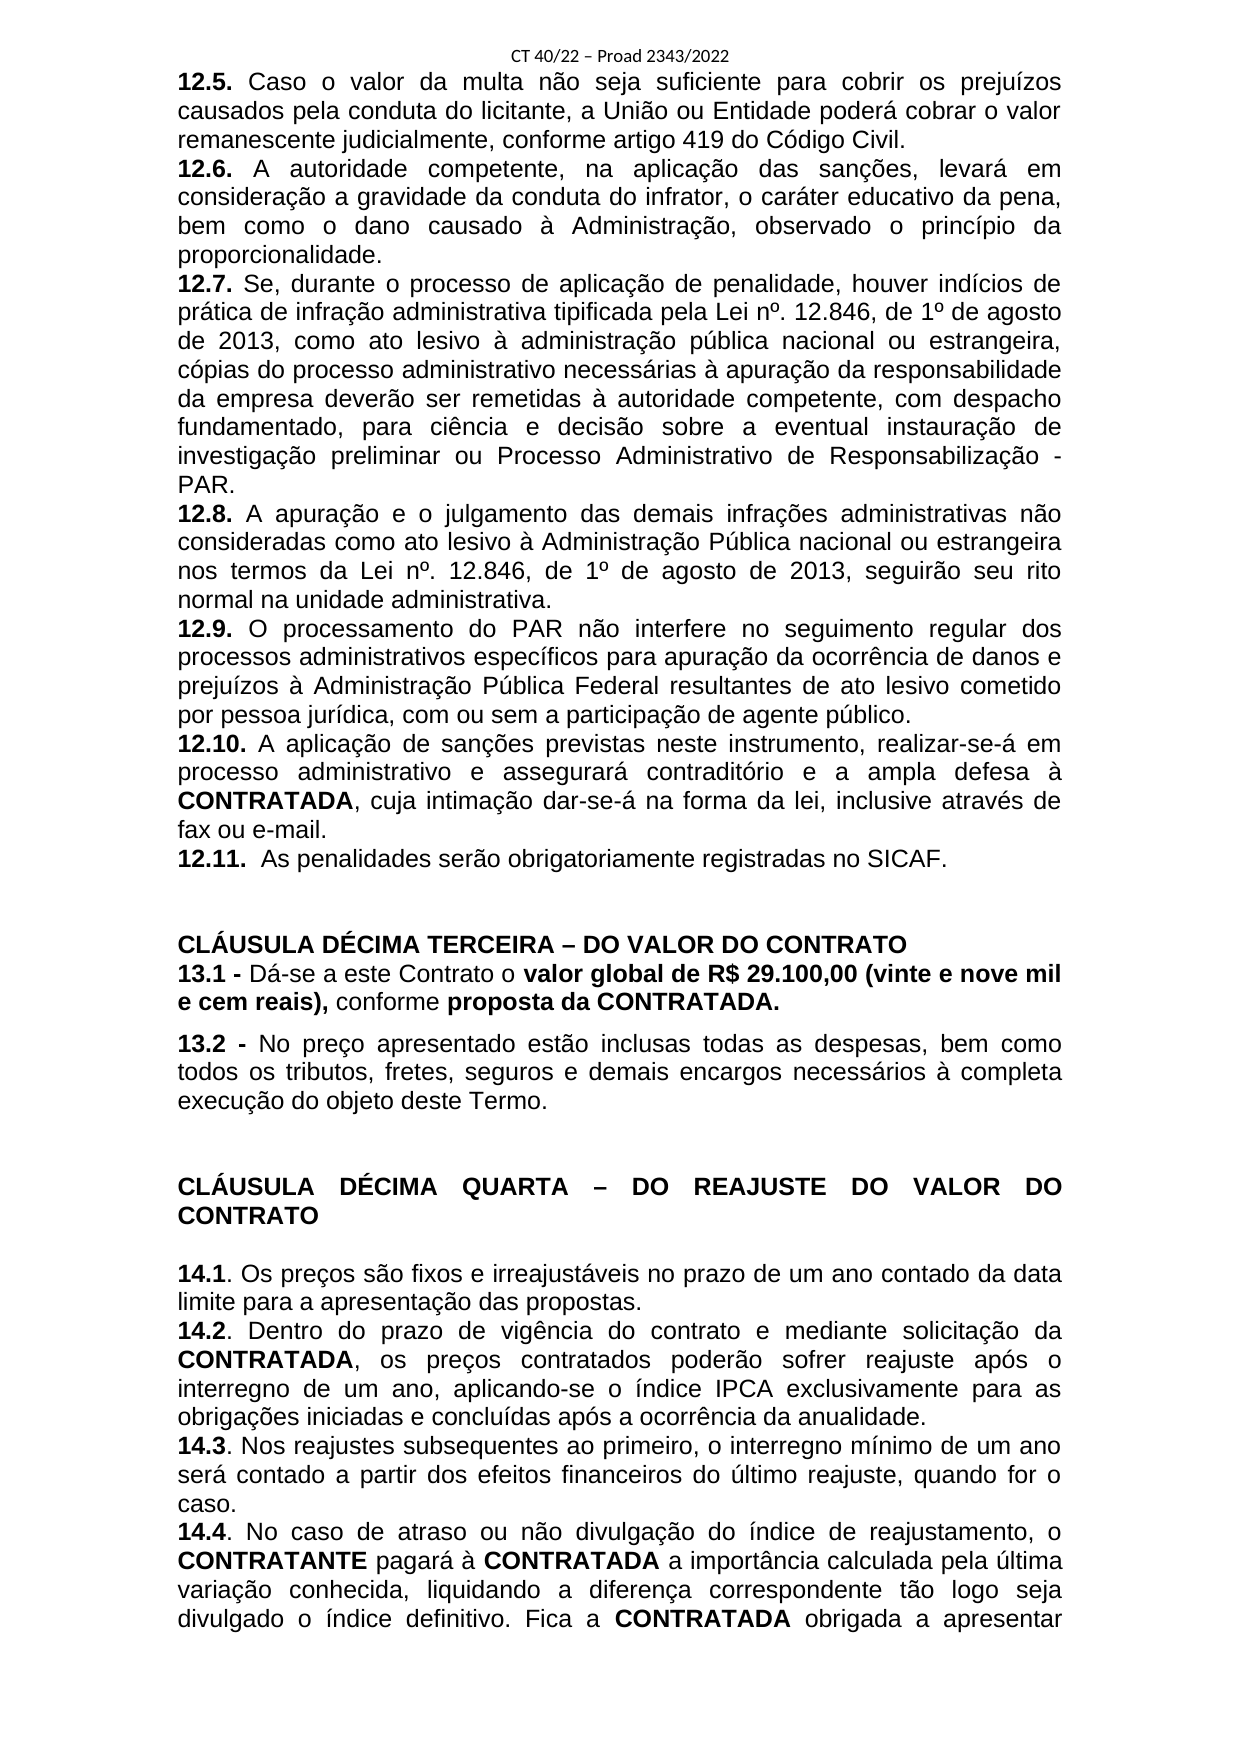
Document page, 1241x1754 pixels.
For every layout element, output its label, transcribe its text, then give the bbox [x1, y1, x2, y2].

text 13.2 - No preço apresentado estão inclusas todas as despesas, bem como todos os tributos, fretes, seguros e demais encargos necessários à completa execução do objeto deste Termo. [177, 1028, 1063, 1115]
text 14.4. No caso de atraso ou não divulgação do índice de reajustamento, o CONTRATANTE pagará à CONTRATADA a importância calculada pela última variação conhecida, liquidando a diferença correspondente tão logo seja divulgado o índice definitivo. Fica a CONTRATADA obrigada a apresentar [177, 1517, 1063, 1632]
text 12.6. A autoridade competente, na aplicação das sanções, levará em consideração a gravidade da conduta do infrator, o caráter educativo da pena, bem como o dano causado à Administração, observado o princípio da proporcionalidade. [177, 153, 1063, 268]
text 12.5. Caso o valor da multa não seja suficiente para cobrir os prejuízos causados pela conduta do licitante, a União ou Entidade poderá cobrar o valor remanescente judicialmente, conforme artigo 419 do Código Civil. [177, 67, 1063, 153]
text 12.8. A apuração e o julgamento das demais infrações administrativas não consideradas como ato lesivo à Administração Pública nacional ou estrangeira nos termos da Lei nº. 12.846, de 1º de agosto de 2013, seguirão seu rito normal na unidade administrativa. [177, 498, 1063, 613]
text 14.2. Dentro do prazo de vigência do contrato e mediante solicitação da CONTRATADA, os preços contratados poderão sofrer reajuste após o interregno de um ano, aplicando-se o índice IPCA exclusivamente para as obrigações iniciadas e concluídas após a ocorrência da anualidade. [177, 1316, 1063, 1431]
text 12.11. As penalidades serão obrigatoriamente registradas no SICAF. [177, 843, 1063, 872]
text 12.9. O processamento do PAR não interfere no seguimento regular dos processos administrativos específicos para apuração da ocorrência de danos e prejuízos à Administração Pública Federal resultantes de ato lesivo cometido por pessoa jurídica, com ou sem a participação de agente público. [177, 613, 1063, 728]
text 14.1. Os preços são fixos e irreajustáveis no prazo de um ano contado da data limite para a apresentação das propostas. [177, 1258, 1063, 1316]
text 13.1 - Dá-se a este Contrato o valor global de R$ 29.100,00 (vinte e nove mil e cem reais), conforme proposta da CONTRATADA. [177, 958, 1063, 1016]
text CLÁUSULA DÉCIMA TERCEIRA – DO VALOR DO CONTRATO [177, 930, 1063, 958]
text CLÁUSULA DÉCIMA QUARTA – DO REAJUSTE DO VALOR DO CONTRATO [177, 1172, 1063, 1230]
text 12.10. A aplicação de sanções previstas neste instrumento, realizar-se-á em processo administrativo e assegurará contraditório e a ampla defesa à CONTRATADA, cuja intimação dar-se-á na forma da lei, inclusive através de fax ou e-mail. [177, 728, 1063, 843]
text 12.7. Se, durante o processo de aplicação de penalidade, houver indícios de prática de infração administrativa tipificada pela Lei nº. 12.846, de 1º de agosto de 2013, como ato lesivo à administração pública nacional ou estrangeira, cópias do processo administrativo necessárias à apuração da responsabilidade da empresa deverão ser remetidas à autoridade competente, com despacho fundamentado, para ciência e decisão sobre a eventual instauração de investigação preliminar ou Processo Administrativo de Responsabilização - PAR. [177, 268, 1063, 498]
text 14.3. Nos reajustes subsequentes ao primeiro, o interregno mínimo de um ano será contado a partir dos efeitos financeiros do último reajuste, quando for o caso. [177, 1431, 1063, 1517]
